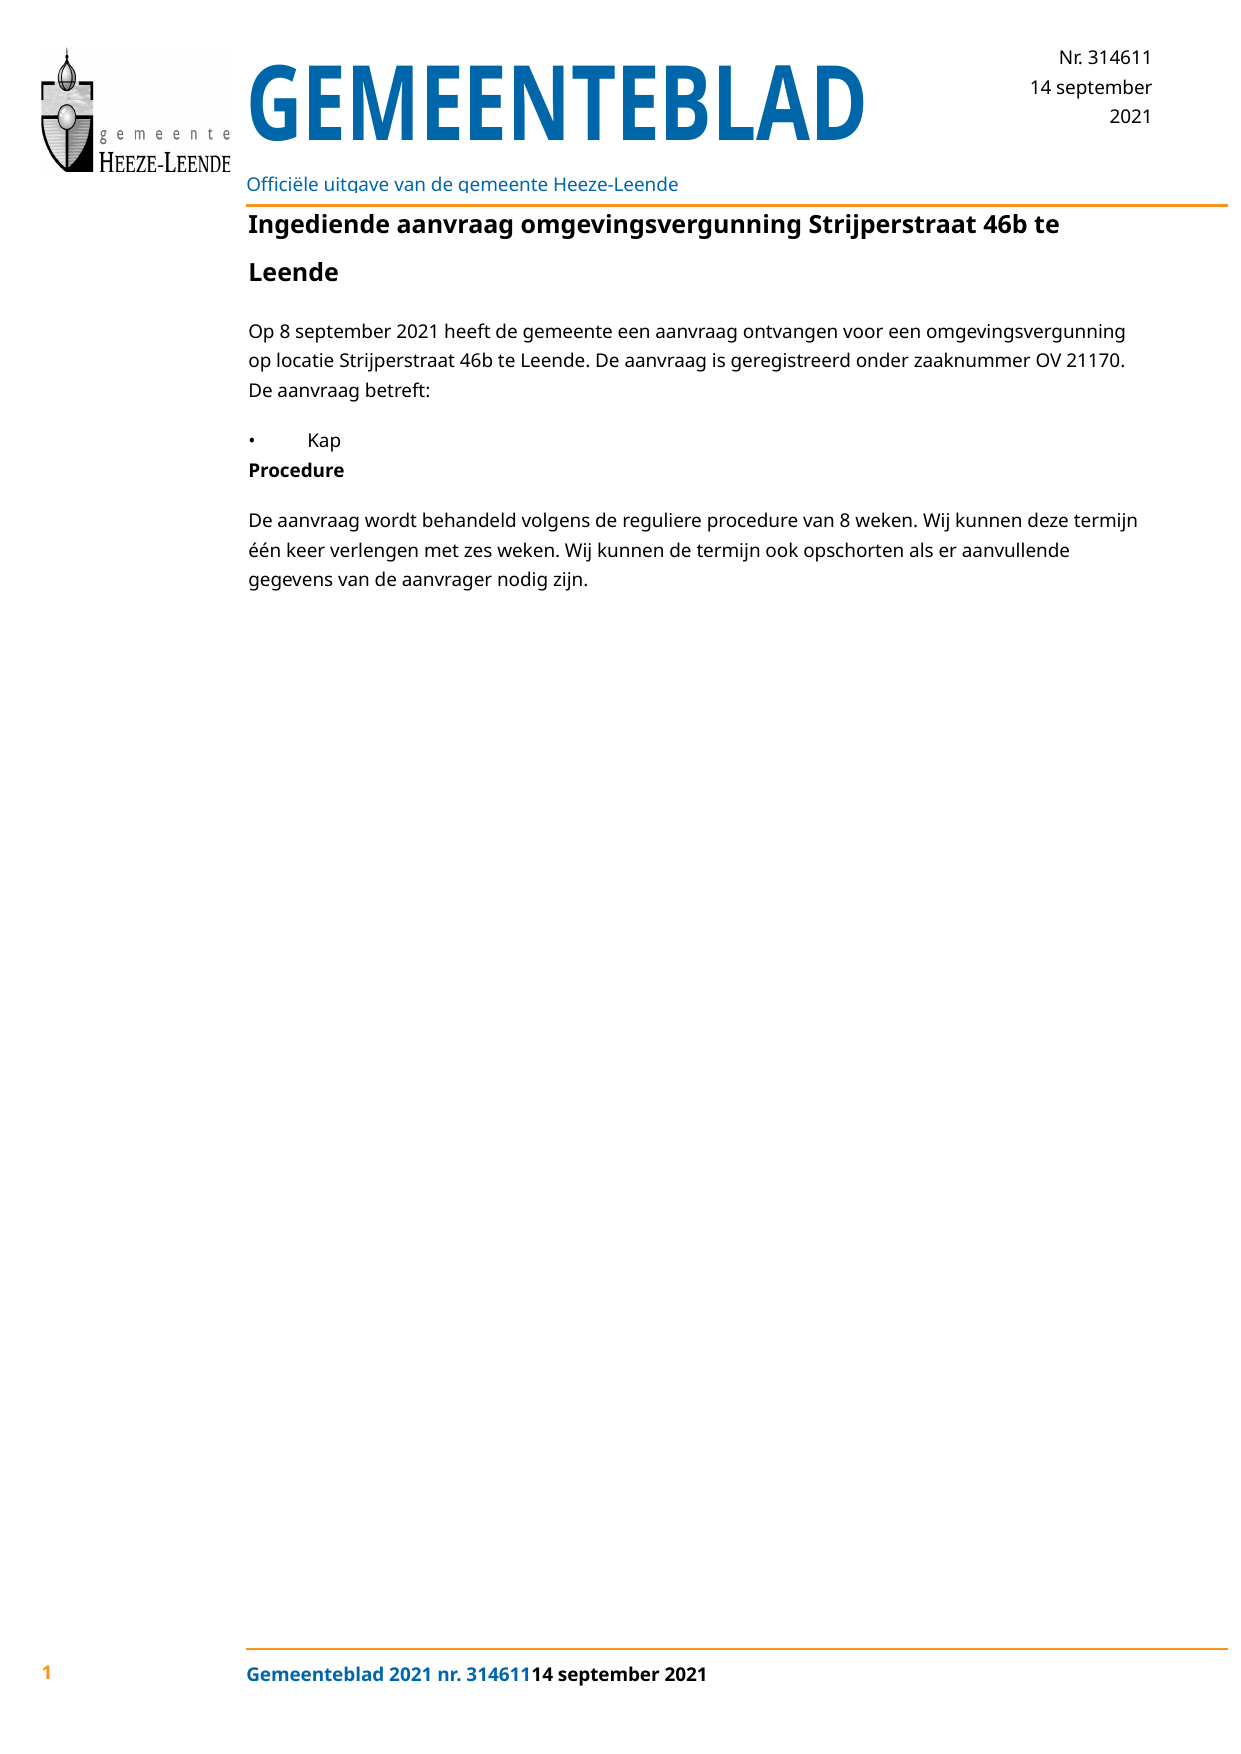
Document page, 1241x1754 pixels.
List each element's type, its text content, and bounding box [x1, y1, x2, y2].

text De aanvraag wordt behandeld volgens de reguliere procedure van 8 weken. Wij kunnen deze termijn één keer verlengen met zes weken. Wij kunnen de termijn ook opschorten als er aanvullende gegevens van de aanvrager nodig zijn. [248, 507, 1152, 592]
text Procedure [248, 457, 1152, 483]
text Ingediende aanvraag omgevingsvergunning Strijperstraat 46b te Leende [248, 207, 1152, 288]
text Op 8 september 2021 heeft de gemeente een aanvraag ontvangen voor een omgevingsvergunning op locatie Strijperstraat 46b te Leende. De aanvraag is geregistreerd onder zaaknummer OV 21170. De aanvraag betreft: [248, 318, 1152, 403]
picture [41, 47, 231, 172]
list Kap [248, 427, 1152, 453]
